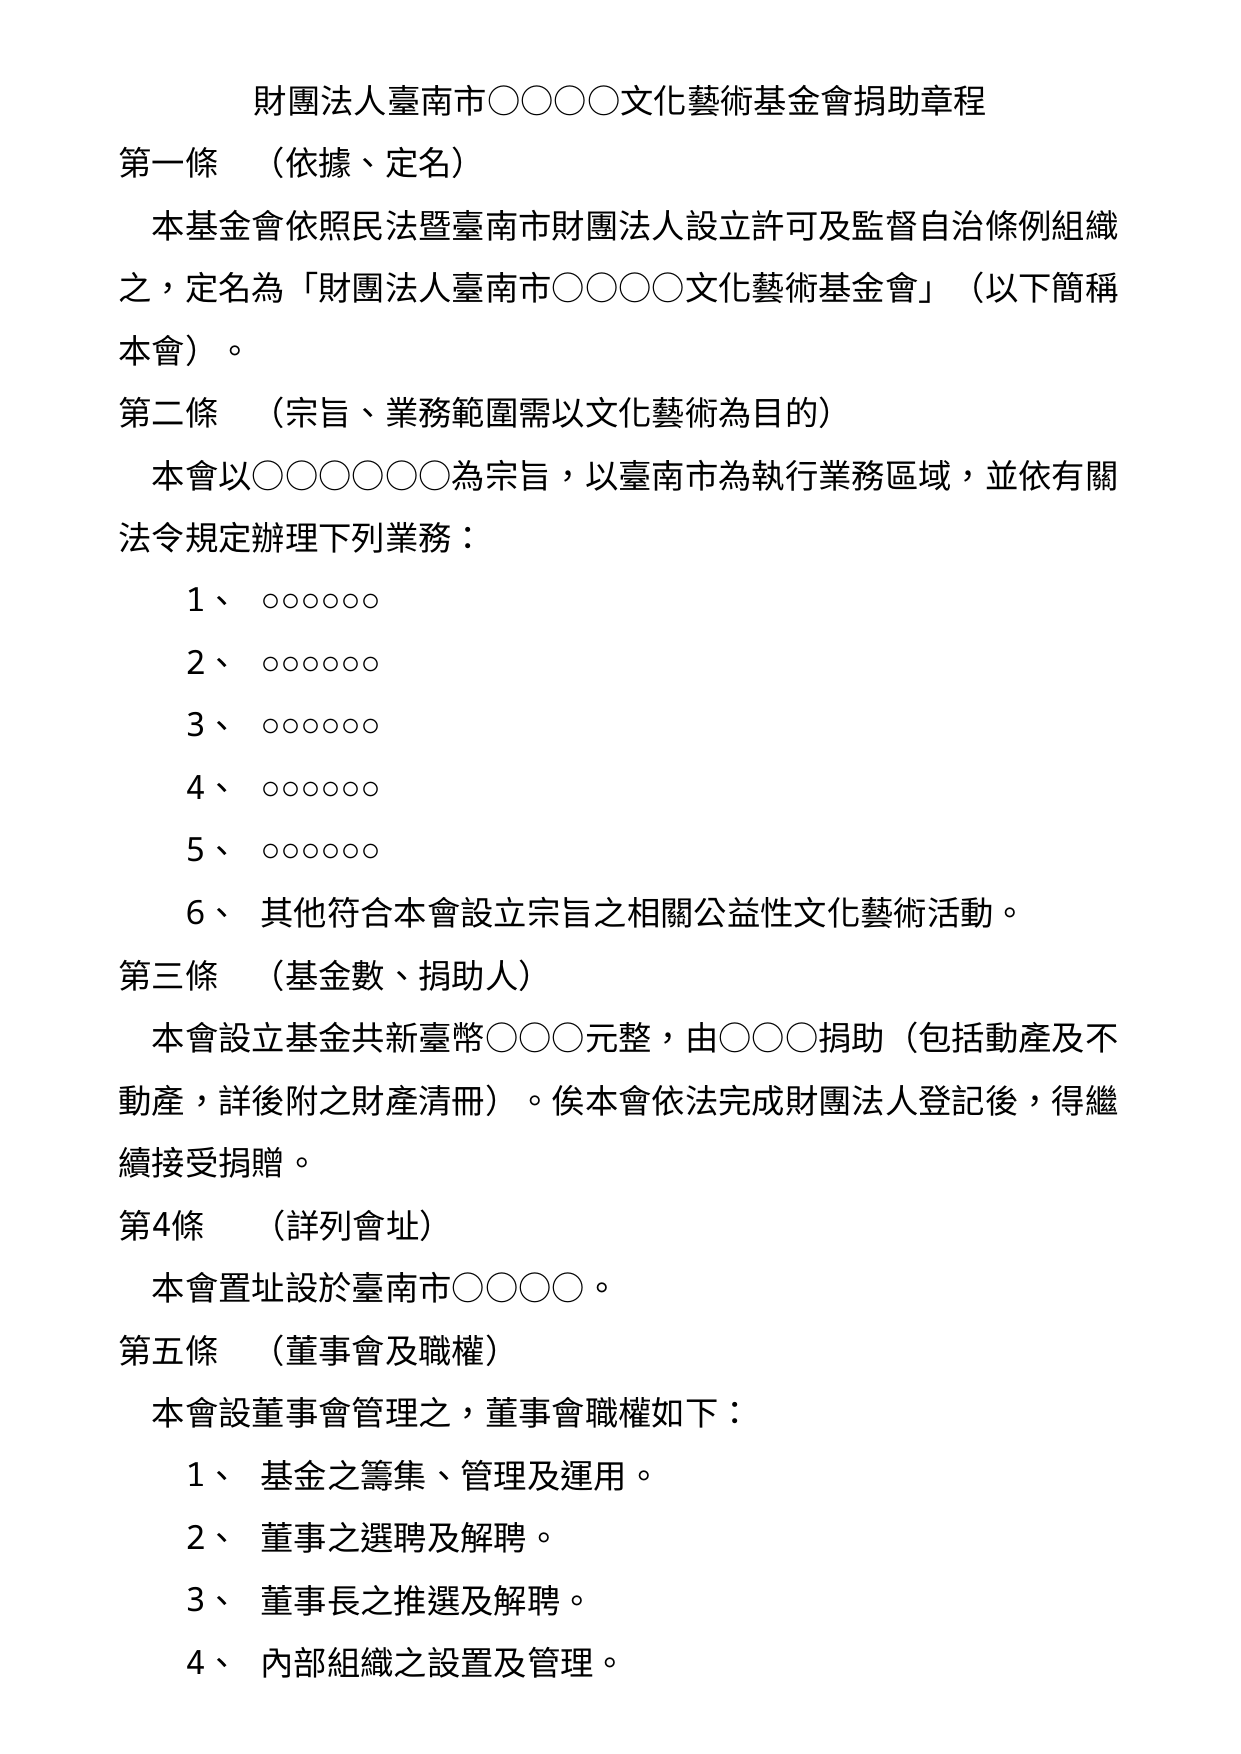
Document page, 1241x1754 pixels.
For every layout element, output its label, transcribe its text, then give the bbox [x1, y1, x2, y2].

text 本會設立基金共新臺幣○○○元整，由○○○捐助（包括動產及不動產，詳後附之財產清冊）。俟本會依法完成財團法人登記後，得繼續接受捐贈。 [118, 994, 1122, 1182]
text 第一條 （依據、定名） [118, 119, 1122, 182]
list 內部組織之設置及管理。 [185, 1619, 1122, 1682]
text 本會置址設於臺南市○○○○。 [118, 1244, 1122, 1307]
text 本會以○○○○○○為宗旨，以臺南市為執行業務區域，並依有關法令規定辦理下列業務： [118, 432, 1122, 557]
list 其他符合本會設立宗旨之相關公益性文化藝術活動。 [185, 869, 1122, 932]
list ○○○○○○ [185, 744, 1122, 807]
text 財團法人臺南市○○○○文化藝術基金會捐助章程 [118, 57, 1122, 119]
text 本基金會依照民法暨臺南市財團法人設立許可及監督自治條例組織之，定名為「財團法人臺南市○○○○文化藝術基金會」（以下簡稱本會）。 [118, 182, 1122, 369]
text 第三條 （基金數、捐助人） [118, 932, 1122, 994]
list （詳列會址） [118, 1182, 1122, 1244]
list ○○○○○○ [185, 557, 1122, 619]
list ○○○○○○ [185, 807, 1122, 869]
list 董事長之推選及解聘。 [185, 1557, 1122, 1619]
text 第二條 （宗旨、業務範圍需以文化藝術為目的） [118, 369, 1122, 432]
list 基金之籌集、管理及運用。 [185, 1432, 1122, 1494]
text 第五條 （董事會及職權） [118, 1307, 1122, 1369]
list ○○○○○○ [185, 619, 1122, 682]
list ○○○○○○ [185, 682, 1122, 744]
list 董事之選聘及解聘。 [185, 1494, 1122, 1557]
text 本會設董事會管理之，董事會職權如下： [118, 1369, 1122, 1432]
